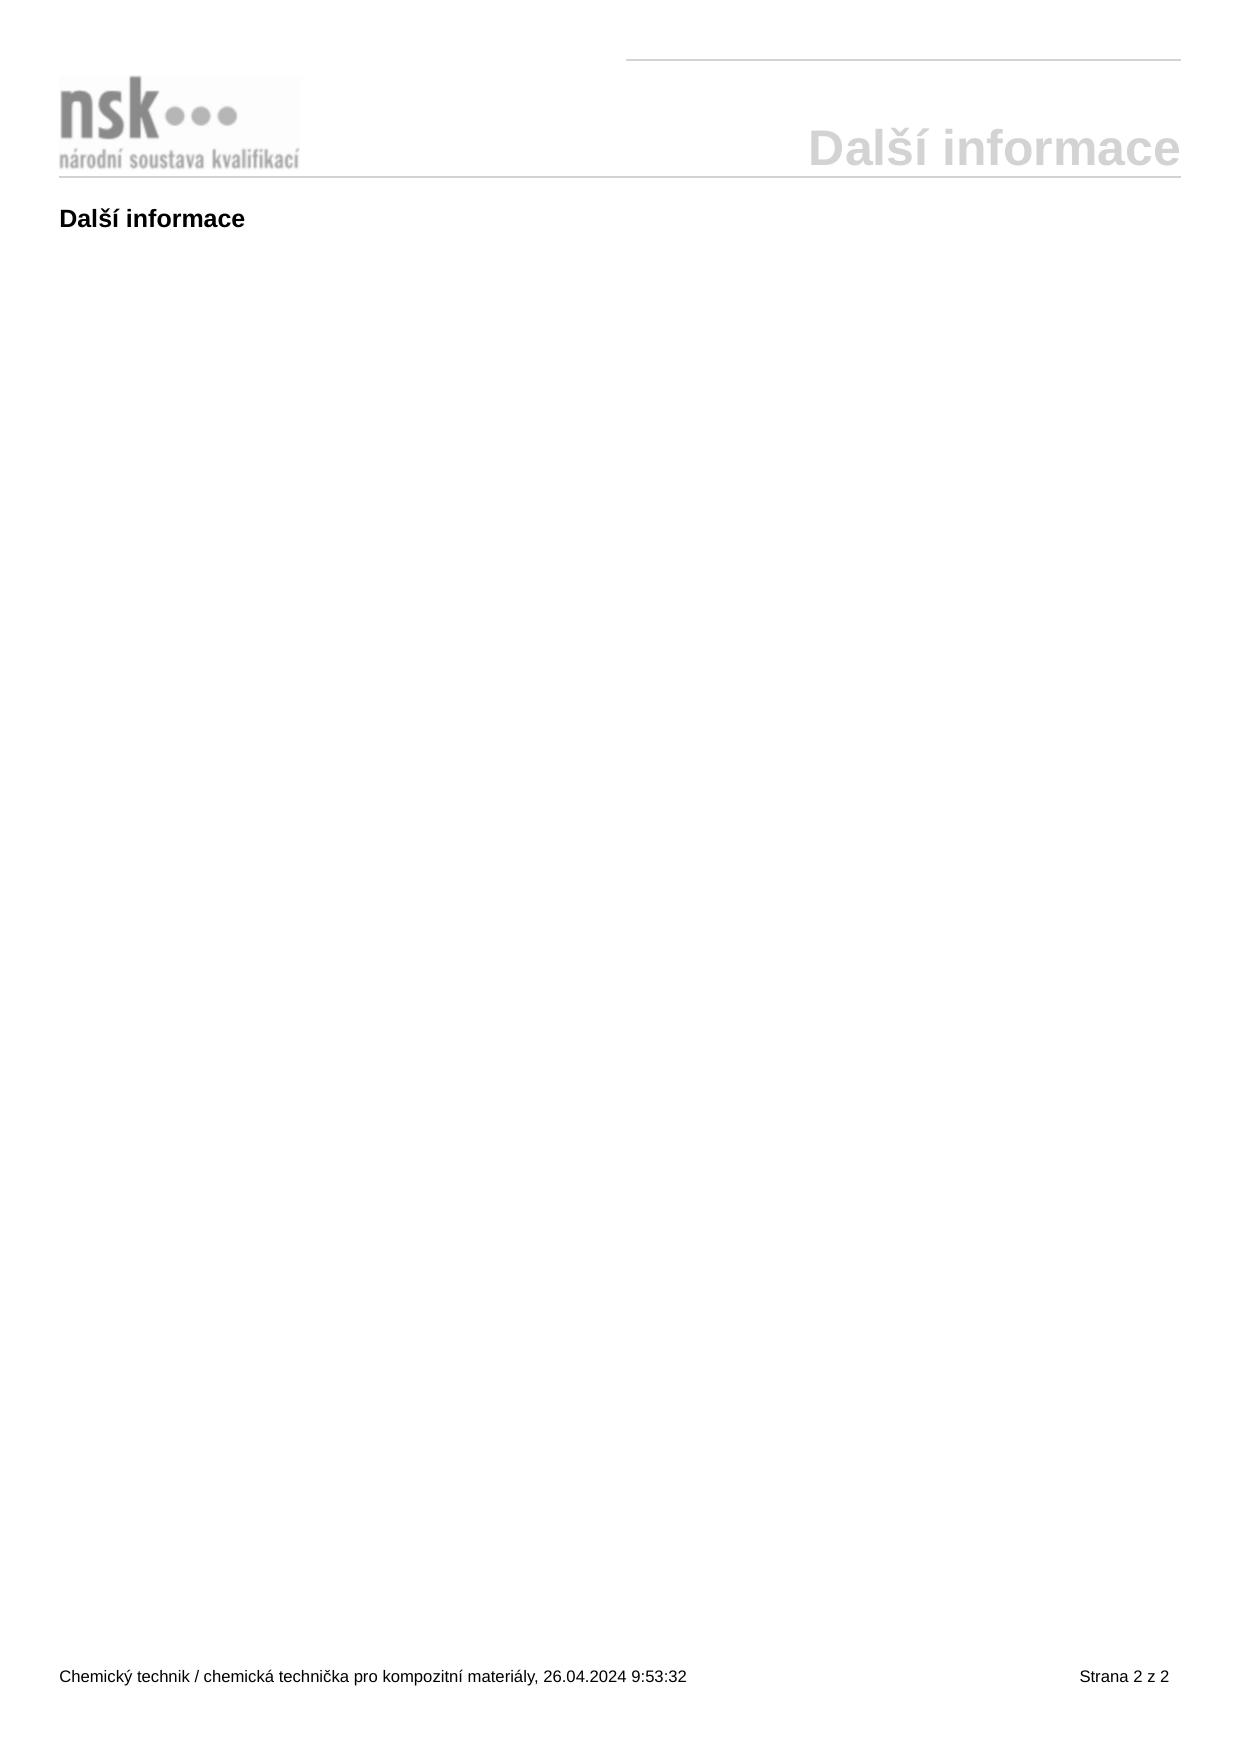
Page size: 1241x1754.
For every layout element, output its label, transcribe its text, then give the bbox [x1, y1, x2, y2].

table_cell [862, 194, 1169, 200]
table_cell [59, 1136, 483, 1397]
table_cell [626, 536, 862, 836]
table_cell [626, 1136, 862, 1397]
table_cell [484, 536, 620, 836]
table_cell [862, 536, 1169, 836]
table_cell Další informace [626, 61, 1181, 176]
table_cell Další informace [59, 200, 1181, 236]
table_cell [621, 59, 626, 170]
table_cell [626, 836, 862, 1136]
table_cell [484, 171, 620, 176]
table_cell Strana 2 z 2 [862, 1658, 1169, 1694]
table_cell Chemický technik / chemická technička pro kompozitní materiály, 26.04.2024 9:53:32 [59, 1658, 862, 1694]
table_cell [59, 178, 1181, 194]
table_cell [1169, 1658, 1181, 1694]
table_cell [484, 194, 620, 200]
table_cell [862, 1397, 1169, 1658]
table_cell [620, 236, 626, 536]
table_cell [1169, 236, 1181, 536]
table_cell [626, 194, 862, 200]
table_cell [59, 236, 483, 536]
table_cell [59, 536, 483, 836]
table_cell [626, 1397, 862, 1658]
table_cell [620, 1136, 626, 1397]
table_cell [1169, 1397, 1181, 1658]
table_cell [484, 1397, 620, 1658]
table_cell [862, 236, 1169, 536]
table_cell [620, 836, 626, 1136]
table_cell [484, 836, 620, 1136]
table_cell [620, 536, 626, 836]
table_cell [59, 836, 483, 1136]
table_cell [484, 1136, 620, 1397]
table_cell [1169, 194, 1181, 200]
table_cell [1169, 836, 1181, 1136]
table_cell [620, 1397, 626, 1658]
table_cell [59, 171, 483, 176]
table_cell [1169, 1136, 1181, 1397]
table_cell [862, 1136, 1169, 1397]
table_cell [484, 236, 620, 536]
table_cell [862, 836, 1169, 1136]
table_cell [59, 1397, 483, 1658]
table_cell [1169, 536, 1181, 836]
picture [58, 59, 621, 171]
table_cell [626, 236, 862, 536]
table_cell [59, 194, 483, 200]
